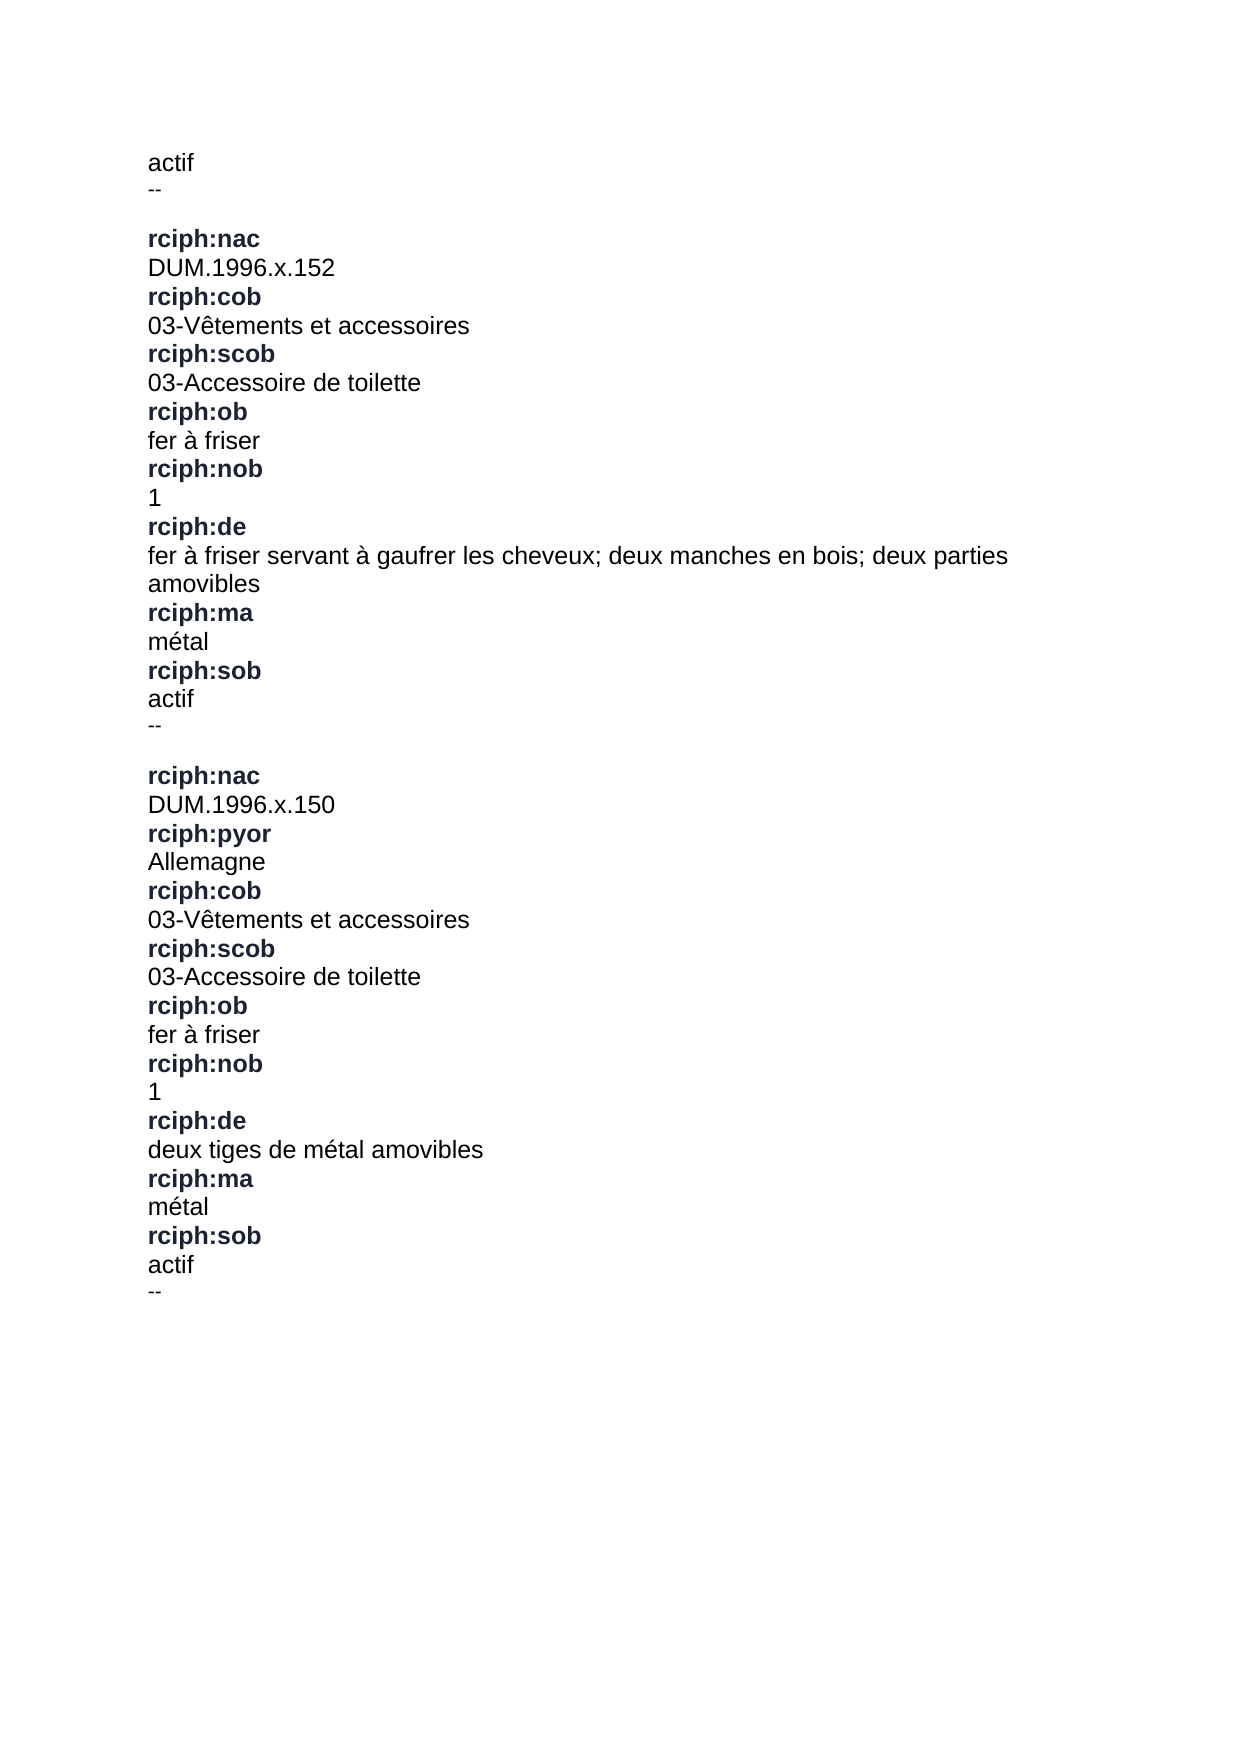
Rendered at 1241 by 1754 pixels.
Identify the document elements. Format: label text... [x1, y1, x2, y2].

text DUM.1996.x.152 [148, 253, 1092, 282]
text actif [148, 1250, 1092, 1278]
text 03-Accessoire de toilette [148, 368, 1092, 397]
text rciph:scob [148, 933, 1092, 962]
text rciph:de [148, 512, 1092, 541]
text rciph:sob [148, 1221, 1092, 1250]
text rciph:nob [148, 1048, 1092, 1077]
text fer à friser [148, 1020, 1092, 1048]
text actif [148, 148, 1092, 176]
text 1 [148, 1077, 1092, 1106]
text métal [148, 1192, 1092, 1221]
text -- [148, 176, 1092, 200]
text rciph:ob [148, 397, 1092, 426]
text rciph:ma [148, 1163, 1092, 1192]
text fer à friser servant à gaufrer les cheveux; deux manches en bois; deux parties amovibles [148, 541, 1092, 598]
text rciph:sob [148, 656, 1092, 684]
text rciph:ma [148, 598, 1092, 627]
text rciph:ob [148, 991, 1092, 1020]
text -- [148, 1278, 1092, 1302]
text rciph:cob [148, 282, 1092, 311]
text 03-Vêtements et accessoires [148, 905, 1092, 933]
text rciph:cob [148, 876, 1092, 905]
text rciph:pyor [148, 818, 1092, 847]
text deux tiges de métal amovibles [148, 1135, 1092, 1163]
text métal [148, 627, 1092, 656]
text -- [148, 713, 1092, 737]
text Allemagne [148, 847, 1092, 876]
text rciph:de [148, 1106, 1092, 1135]
text DUM.1996.x.150 [148, 790, 1092, 818]
text fer à friser [148, 426, 1092, 454]
text 03-Accessoire de toilette [148, 962, 1092, 991]
text rciph:nac [148, 224, 1092, 253]
text 1 [148, 483, 1092, 512]
text rciph:nob [148, 454, 1092, 483]
text rciph:nac [148, 761, 1092, 790]
text actif [148, 684, 1092, 713]
text rciph:scob [148, 339, 1092, 368]
text 03-Vêtements et accessoires [148, 311, 1092, 339]
